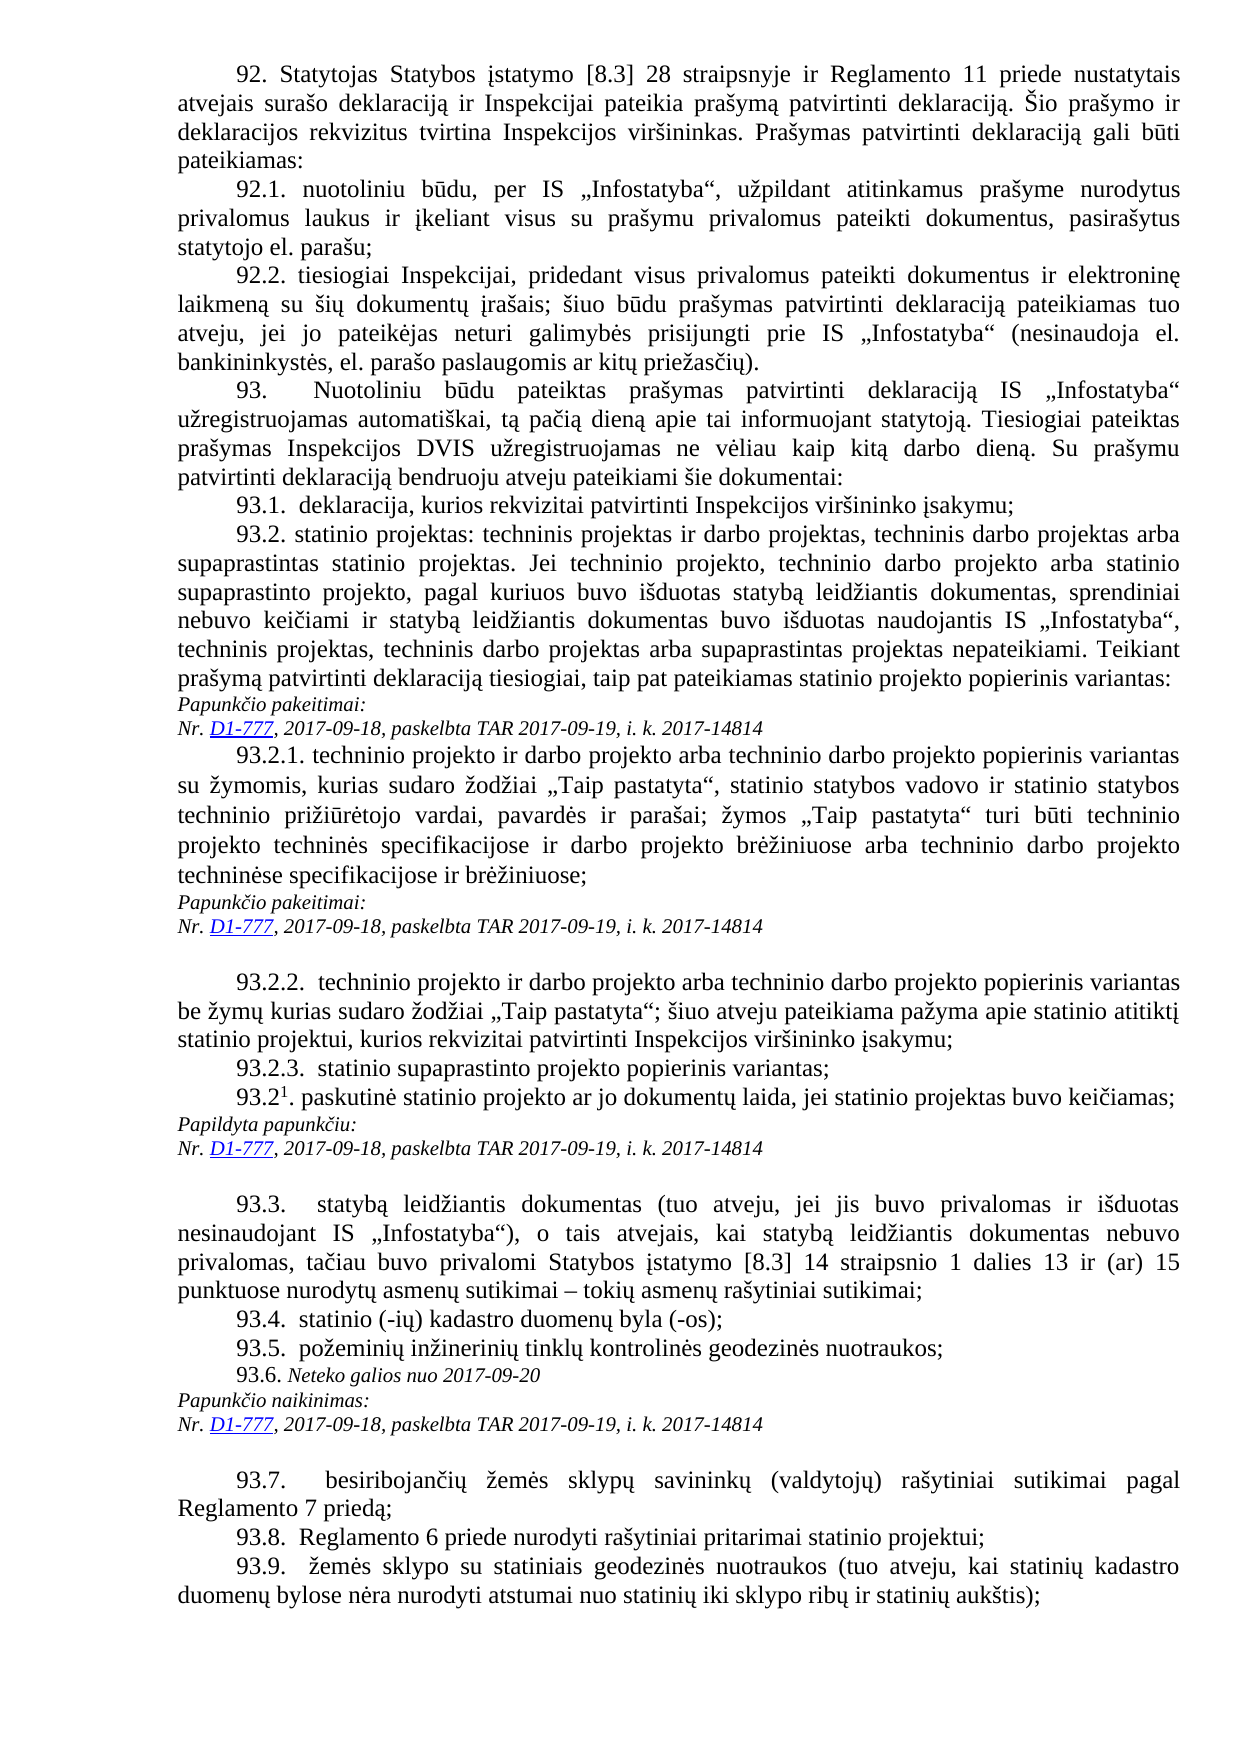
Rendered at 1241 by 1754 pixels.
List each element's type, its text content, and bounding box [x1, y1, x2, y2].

text Papunkčio pakeitimai: [177, 692, 1181, 716]
text 93.2. statinio projektas: techninis projektas ir darbo projektas, techninis darbo projektas arba supaprastintas statinio projektas. Jei techninio projekto, techninio darbo projekto arba statinio supaprastinto projekto, pagal kuriuos buvo išduotas statybą leidžiantis dokumentas, sprendiniai nebuvo keičiami ir statybą leidžiantis dokumentas buvo išduotas naudojantis IS „Infostatyba“, techninis projektas, techninis darbo projektas arba supaprastintas projektas nepateikiami. Teikiant prašymą patvirtinti deklaraciją tiesiogiai, taip pat pateikiamas statinio projekto popierinis variantas: [177, 519, 1181, 692]
text 93.21. paskutinė statinio projekto ar jo dokumentų laida, jei statinio projektas buvo keičiamas; [177, 1082, 1181, 1111]
text 93.3. statybą leidžiantis dokumentas (tuo atveju, jei jis buvo privalomas ir išduotas nesinaudojant IS „Infostatyba“), o tais atvejais, kai statybą leidžiantis dokumentas nebuvo privalomas, tačiau buvo privalomi Statybos įstatymo [8.3] 14 straipsnio 1 dalies 13 ir (ar) 15 punktuose nurodytų asmenų sutikimai – tokių asmenų rašytiniai sutikimai; [177, 1189, 1181, 1304]
text 93.9. žemės sklypo su statiniais geodezinės nuotraukos (tuo atveju, kai statinių kadastro duomenų bylose nėra nurodyti atstumai nuo statinių iki sklypo ribų ir statinių aukštis); [177, 1551, 1181, 1608]
text 93.2.2. techninio projekto ir darbo projekto arba techninio darbo projekto popierinis variantas be žymų kurias sudaro žodžiai „Taip pastatyta“; šiuo atveju pateikiama pažyma apie statinio atitiktį statinio projektui, kurios rekvizitai patvirtinti Inspekcijos viršininko įsakymu; [177, 967, 1181, 1053]
text 93.2.3. statinio supaprastinto projekto popierinis variantas; [177, 1053, 1181, 1082]
text Nr. D1-777, 2017-09-18, paskelbta TAR 2017-09-19, i. k. 2017-14814 [177, 716, 1181, 740]
text Papunkčio pakeitimai: [177, 890, 1181, 914]
text Nr. D1-777, 2017-09-18, paskelbta TAR 2017-09-19, i. k. 2017-14814 [177, 914, 1181, 938]
text 93.8. Reglamento 6 priede nurodyti rašytiniai pritarimai statinio projektui; [177, 1522, 1181, 1551]
text 93.5. požeminių inžinerinių tinklų kontrolinės geodezinės nuotraukos; [177, 1333, 1181, 1362]
text 93.4. statinio (-ių) kadastro duomenų byla (-os); [177, 1304, 1181, 1333]
text Nr. D1-777, 2017-09-18, paskelbta TAR 2017-09-19, i. k. 2017-14814 [177, 1136, 1181, 1160]
text 93.6. Neteko galios nuo 2017-09-20 [177, 1362, 1181, 1388]
text Papildyta papunkčiu: [177, 1112, 1181, 1136]
text Nr. D1-777, 2017-09-18, paskelbta TAR 2017-09-19, i. k. 2017-14814 [177, 1412, 1181, 1436]
text 92.2. tiesiogiai Inspekcijai, pridedant visus privalomus pateikti dokumentus ir elektroninę laikmeną su šių dokumentų įrašais; šiuo būdu prašymas patvirtinti deklaraciją pateikiamas tuo atveju, jei jo pateikėjas neturi galimybės prisijungti prie IS „Infostatyba“ (nesinaudoja el. bankininkystės, el. parašo paslaugomis ar kitų priežasčių). [177, 260, 1181, 375]
text 92. Statytojas Statybos įstatymo [8.3] 28 straipsnyje ir Reglamento 11 priede nustatytais atvejais surašo deklaraciją ir Inspekcijai pateikia prašymą patvirtinti deklaraciją. Šio prašymo ir deklaracijos rekvizitus tvirtina Inspekcijos viršininkas. Prašymas patvirtinti deklaraciją gali būti pateikiamas: [177, 59, 1181, 174]
text 92.1. nuotoliniu būdu, per IS „Infostatyba“, užpildant atitinkamus prašyme nurodytus privalomus laukus ir įkeliant visus su prašymu privalomus pateikti dokumentus, pasirašytus statytojo el. parašu; [177, 174, 1181, 260]
text 93.1. deklaracija, kurios rekvizitai patvirtinti Inspekcijos viršininko įsakymu; [177, 490, 1181, 519]
text 93.2.1. techninio projekto ir darbo projekto arba techninio darbo projekto popierinis variantas su žymomis, kurias sudaro žodžiai „Taip pastatyta“, statinio statybos vadovo ir statinio statybos techninio prižiūrėtojo vardai, pavardės ir parašai; žymos „Taip pastatyta“ turi būti techninio projekto techninės specifikacijose ir darbo projekto brėžiniuose arba techninio darbo projekto techninėse specifikacijose ir brėžiniuose; [177, 740, 1181, 889]
text 93.7. besiribojančių žemės sklypų savininkų (valdytojų) rašytiniai sutikimai pagal Reglamento 7 priedą; [177, 1465, 1181, 1522]
text Papunkčio naikinimas: [177, 1388, 1181, 1412]
text 93. Nuotoliniu būdu pateiktas prašymas patvirtinti deklaraciją IS „Infostatyba“ užregistruojamas automatiškai, tą pačią dieną apie tai informuojant statytoją. Tiesiogiai pateiktas prašymas Inspekcijos DVIS užregistruojamas ne vėliau kaip kitą darbo dieną. Su prašymu patvirtinti deklaraciją bendruoju atveju pateikiami šie dokumentai: [177, 375, 1181, 490]
